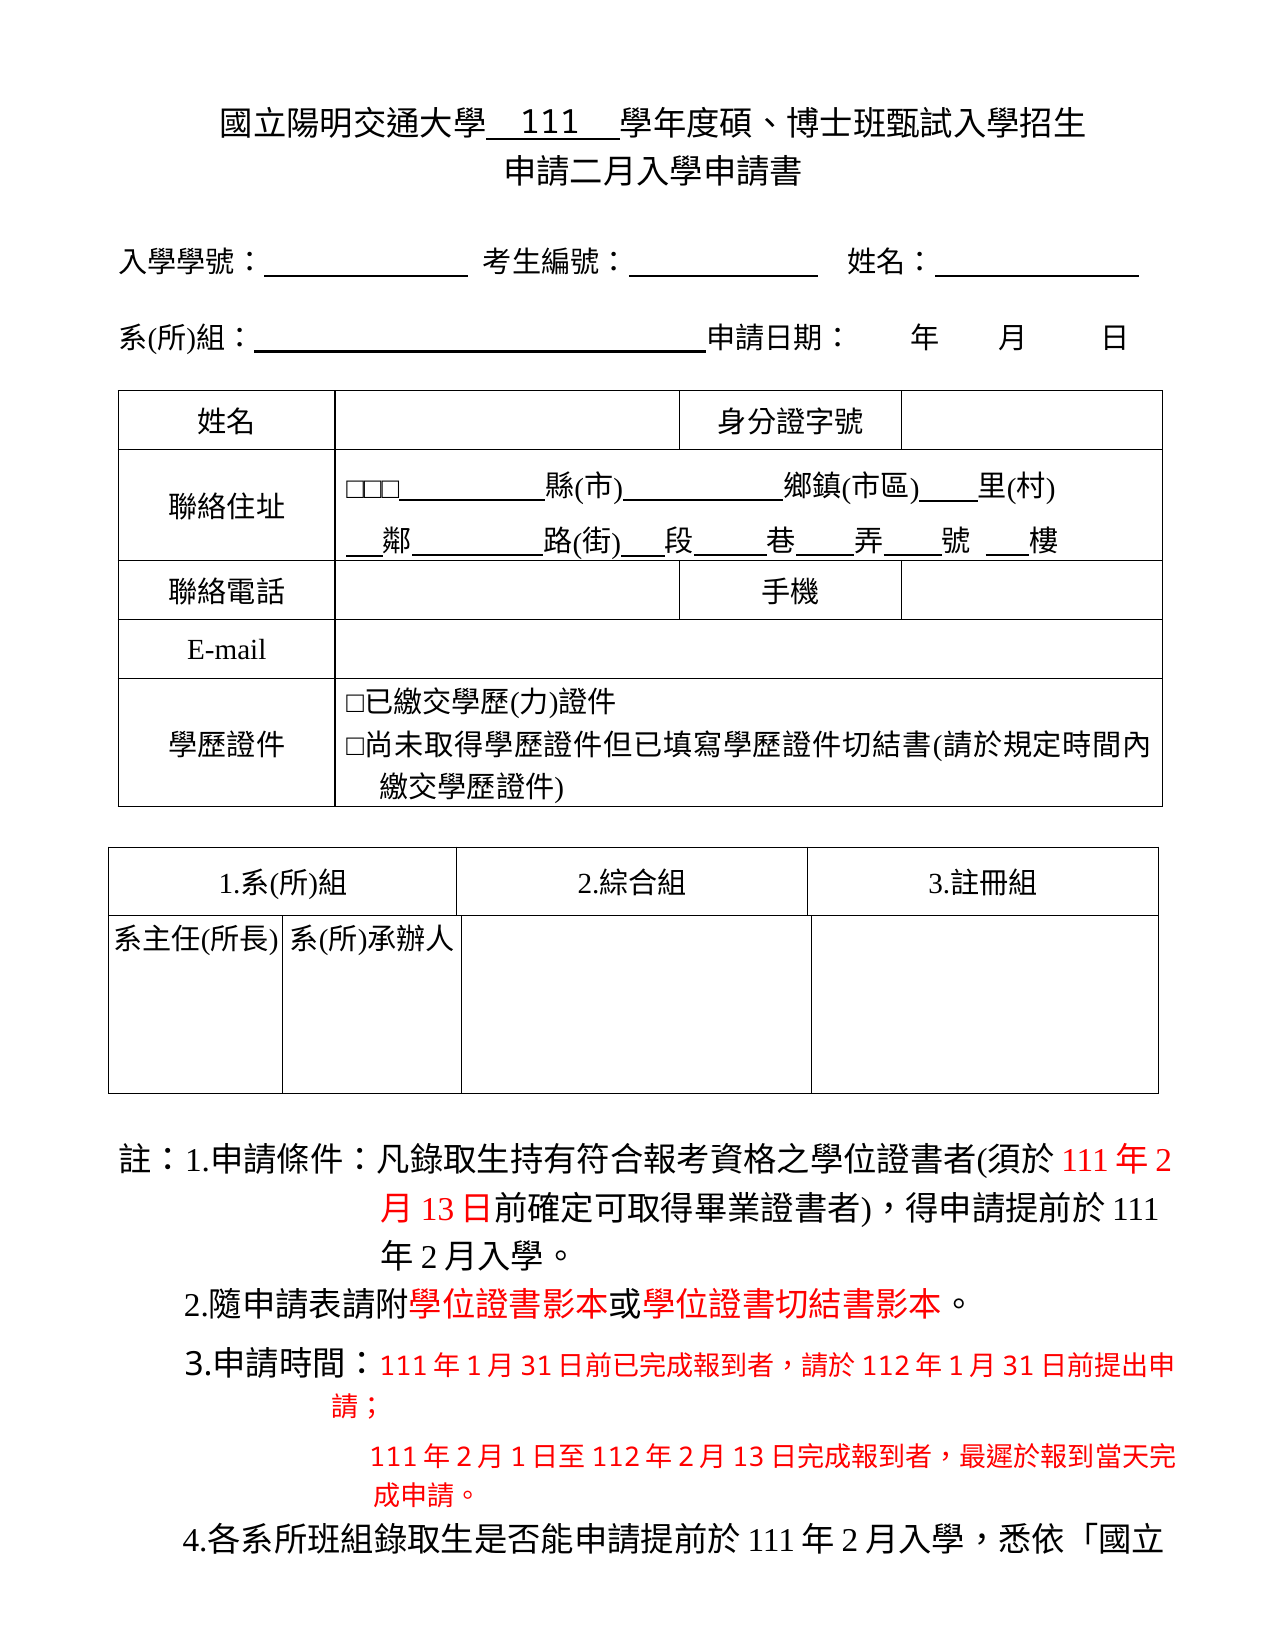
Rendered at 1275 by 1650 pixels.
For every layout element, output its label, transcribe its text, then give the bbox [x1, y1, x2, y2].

text 4.各系所班組錄取生是否能申請提前於111年2月入學，悉依「國立 [182, 1513, 1187, 1561]
table_cell □已繳交學歷(力)證件 □尚未取得學歷證件但已填寫學歷證件切結書(請於規定時間內繳交學歷證件) [336, 679, 1162, 806]
table_cell 聯絡住址 [119, 450, 334, 560]
text 入學學號： 考生編號： 姓名： [118, 238, 1187, 281]
text 111年2月1日至112年2月13日完成報到者，最遲於報到當天完成申請。 [369, 1434, 1187, 1513]
table_header 1.系(所)組 [109, 848, 456, 915]
table_cell [902, 561, 1162, 619]
table_cell □□□ 縣(市) 鄉鎮(市區) 里(村) 鄰 路(街) 段 巷 弄 號 樓 [336, 450, 1162, 560]
table_cell [812, 916, 1158, 1092]
table_cell 手機 [680, 561, 901, 619]
table_cell [462, 916, 811, 1092]
table_header 姓名 [119, 391, 334, 449]
table_cell 系主任(所長) [109, 916, 282, 1092]
text 2.隨申請表請附學位證書影本或學位證書切結書影本。 [184, 1278, 1187, 1326]
table_cell [336, 620, 1162, 678]
text 申請二月入學申請書 [118, 145, 1187, 193]
table_cell [336, 561, 679, 619]
table_cell 聯絡電話 [119, 561, 334, 619]
table_header 身分證字號 [680, 391, 901, 449]
text 註：1.申請條件：凡錄取生持有符合報考資格之學位證書者(須於111年2月13日前確定可取得畢業證書者)，得申請提前於111年2月入學。 [118, 1133, 1187, 1278]
text 系(所)組： 申請日期： 年 月 日 [118, 314, 1187, 357]
table_header [336, 391, 679, 449]
text 3.申請時間：111年1月31日前已完成報到者，請於112年1月31日前提出申請； [184, 1336, 1187, 1424]
table_cell 學歷證件 [119, 679, 334, 806]
table_header 2.綜合組 [457, 848, 807, 915]
table_cell E-mail [119, 620, 334, 678]
text 國立陽明交通大學 111 學年度碩、博士班甄試入學招生 [118, 96, 1187, 145]
table_header 3.註冊組 [808, 848, 1158, 915]
table_cell 系(所)承辦人 [283, 916, 461, 1092]
table_header [902, 391, 1162, 449]
